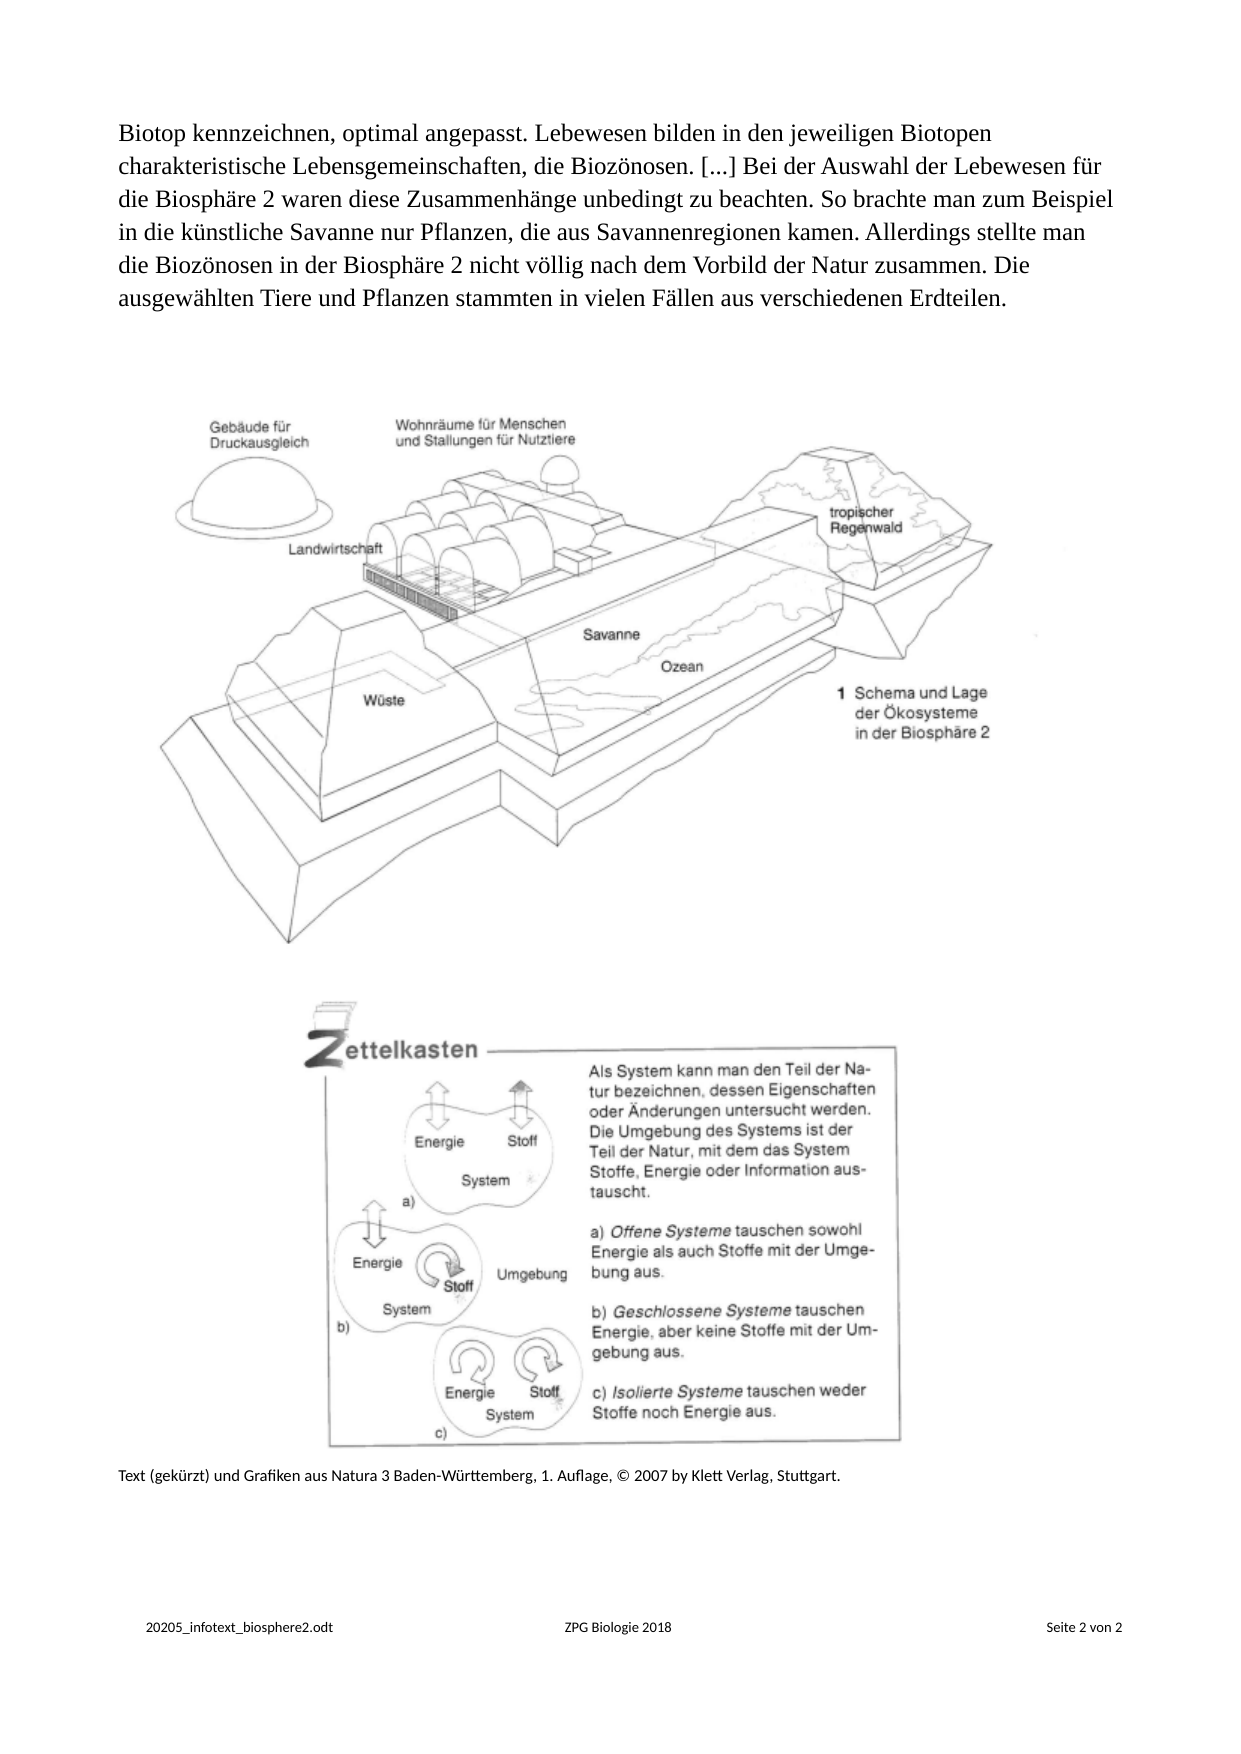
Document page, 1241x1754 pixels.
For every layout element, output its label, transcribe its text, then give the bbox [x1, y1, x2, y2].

picture [286, 1000, 917, 1462]
picture [126, 386, 1096, 968]
text Biotop kennzeichnen, optimal angepasst. Lebewesen bilden in den jeweiligen Biotopen charakteristische Lebensgemeinschaften, die Biozönosen. [...] Bei der Auswahl der Lebewesen für die Biosphäre 2 waren diese Zusammenhänge unbedingt zu beachten. So brachte man zum Beispiel in die künstliche Savanne nur Pflanzen, die aus Savannenregionen kamen. Allerdings stellte man die Biozönosen in der Biosphäre 2 nicht völlig nach dem Vorbild der Natur zusammen. Die ausgewählten Tiere und Pflanzen stammten in vielen Fällen aus verschiedenen Erdteilen. [118, 118, 1122, 312]
text Text (gekürzt) und Grafiken aus Natura 3 Baden-Württemberg, 1. Auflage, © 2007 by Klett Verlag, Stuttgart. [118, 1009, 1122, 1485]
